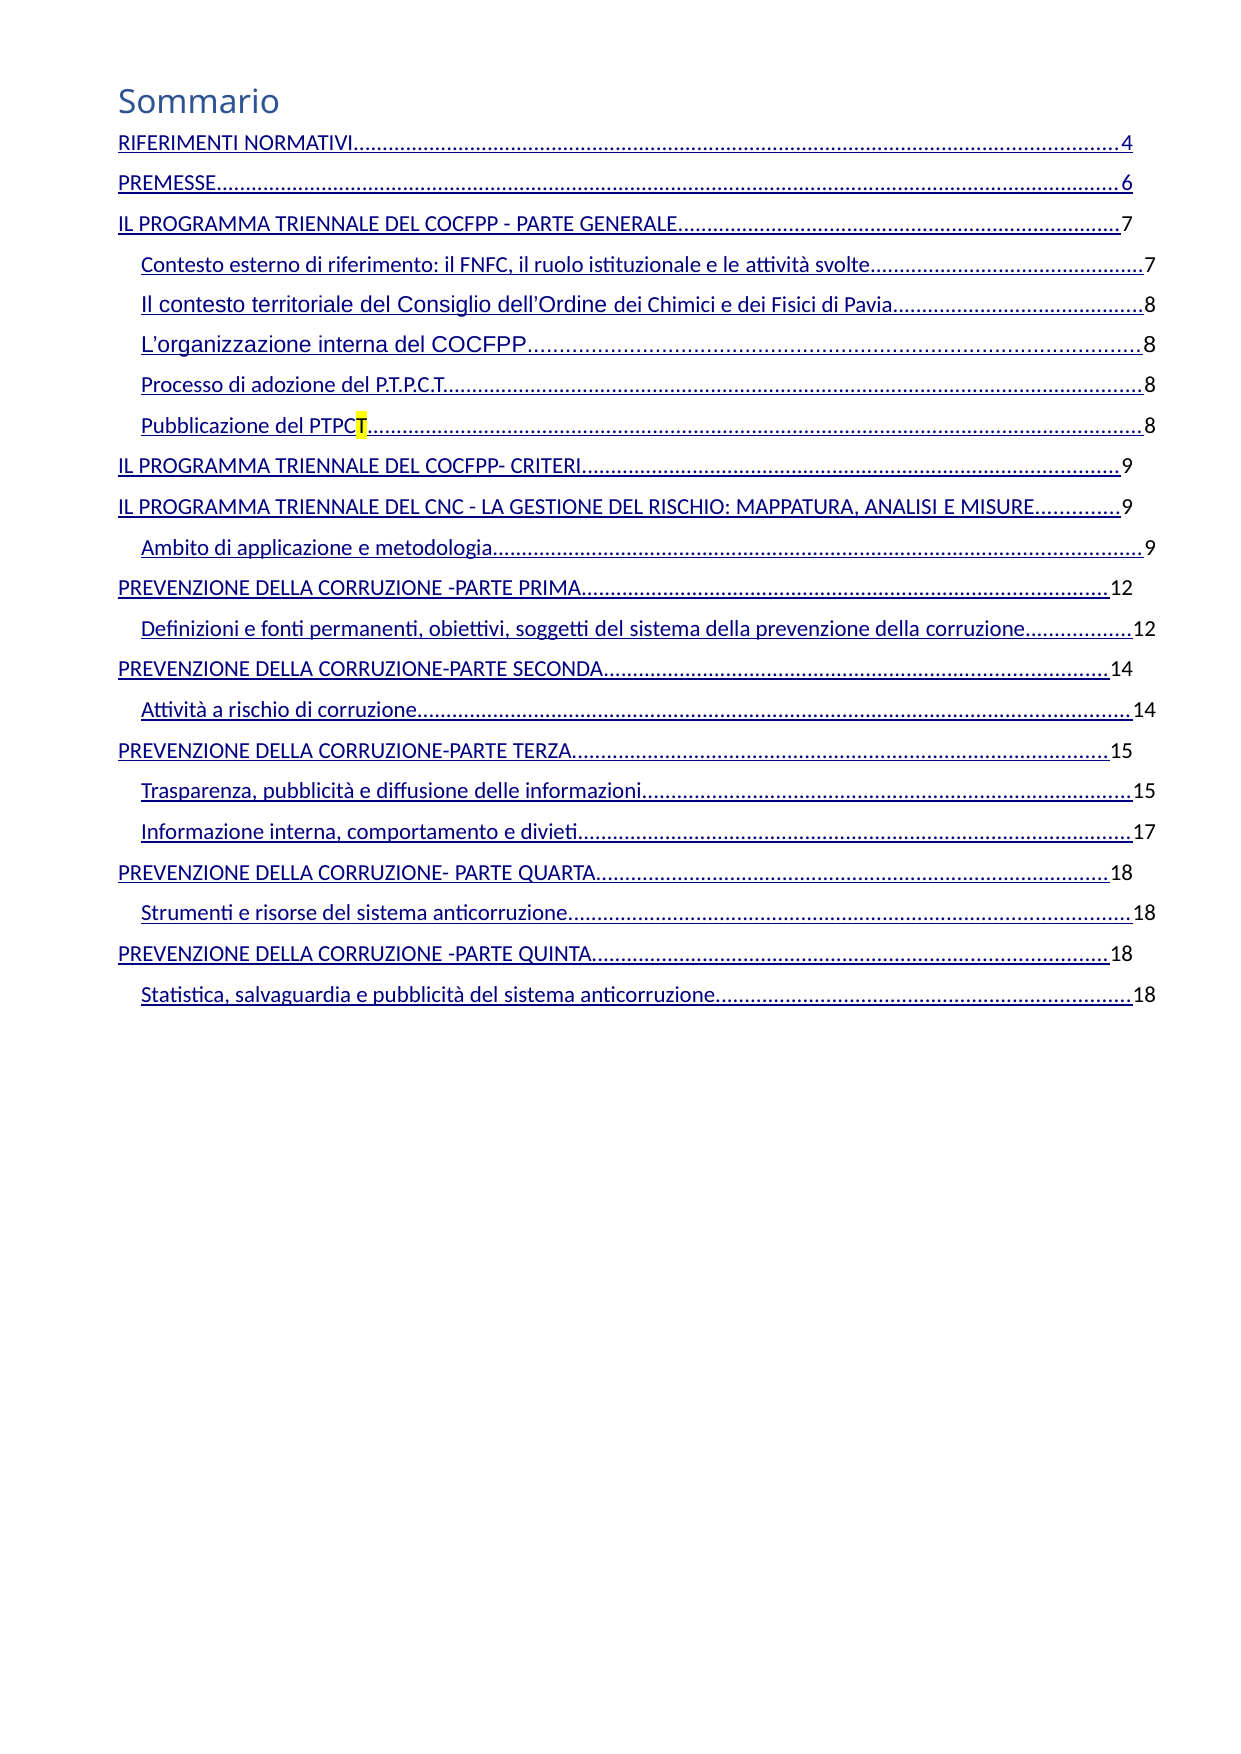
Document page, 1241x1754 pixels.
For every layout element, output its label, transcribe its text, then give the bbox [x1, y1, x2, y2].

text Attività a rischio di corruzione 14 [141, 695, 1194, 723]
text Pubblicazione del PTPCT 8 [141, 411, 1194, 439]
text IL PROGRAMMA TRIENNALE DEL CNC - LA GESTIONE DEL RISCHIO: MAPPATURA, ANALISI E MISURE 9 [118, 492, 1194, 520]
text Il contesto territoriale del Consiglio dell’Ordine dei Chimici e dei Fisici di Pavia 8 [141, 290, 1194, 318]
text Trasparenza, pubblicità e diffusione delle informazioni 15 [141, 776, 1194, 804]
text Statistica, salvaguardia e pubblicità del sistema anticorruzione 18 [141, 980, 1194, 1008]
text L’organizzazione interna del COCFPP 8 [141, 331, 1194, 357]
text Strumenti e risorse del sistema anticorruzione 18 [141, 898, 1194, 927]
text Processo di adozione del P.T.P.C.T. 8 [141, 370, 1194, 398]
text Informazione interna, comportamento e divieti 17 [141, 817, 1194, 845]
text IL PROGRAMMA TRIENNALE DEL COCFPP - PARTE GENERALE 7 [118, 209, 1194, 237]
text RIFERIMENTI NORMATIVI 4 [118, 128, 1194, 156]
text PREVENZIONE DELLA CORRUZIONE -PARTE PRIMA 12 [118, 573, 1194, 601]
text Contesto esterno di riferimento: il FNFC, il ruolo istituzionale e le attività svolte 7 [141, 250, 1194, 278]
text Sommario [118, 77, 1194, 123]
text PREMESSE 6 [118, 168, 1194, 196]
text PREVENZIONE DELLA CORRUZIONE-PARTE SECONDA 14 [118, 654, 1194, 682]
text Definizioni e fonti permanenti, obiettivi, soggetti del sistema della prevenzione della corruzione 12 [141, 614, 1194, 642]
text IL PROGRAMMA TRIENNALE DEL COCFPP- CRITERI 9 [118, 451, 1194, 479]
text Ambito di applicazione e metodologia 9 [141, 533, 1194, 561]
text PREVENZIONE DELLA CORRUZIONE -PARTE QUINTA 18 [118, 939, 1194, 967]
text PREVENZIONE DELLA CORRUZIONE- PARTE QUARTA 18 [118, 858, 1194, 886]
text PREVENZIONE DELLA CORRUZIONE-PARTE TERZA 15 [118, 736, 1194, 764]
